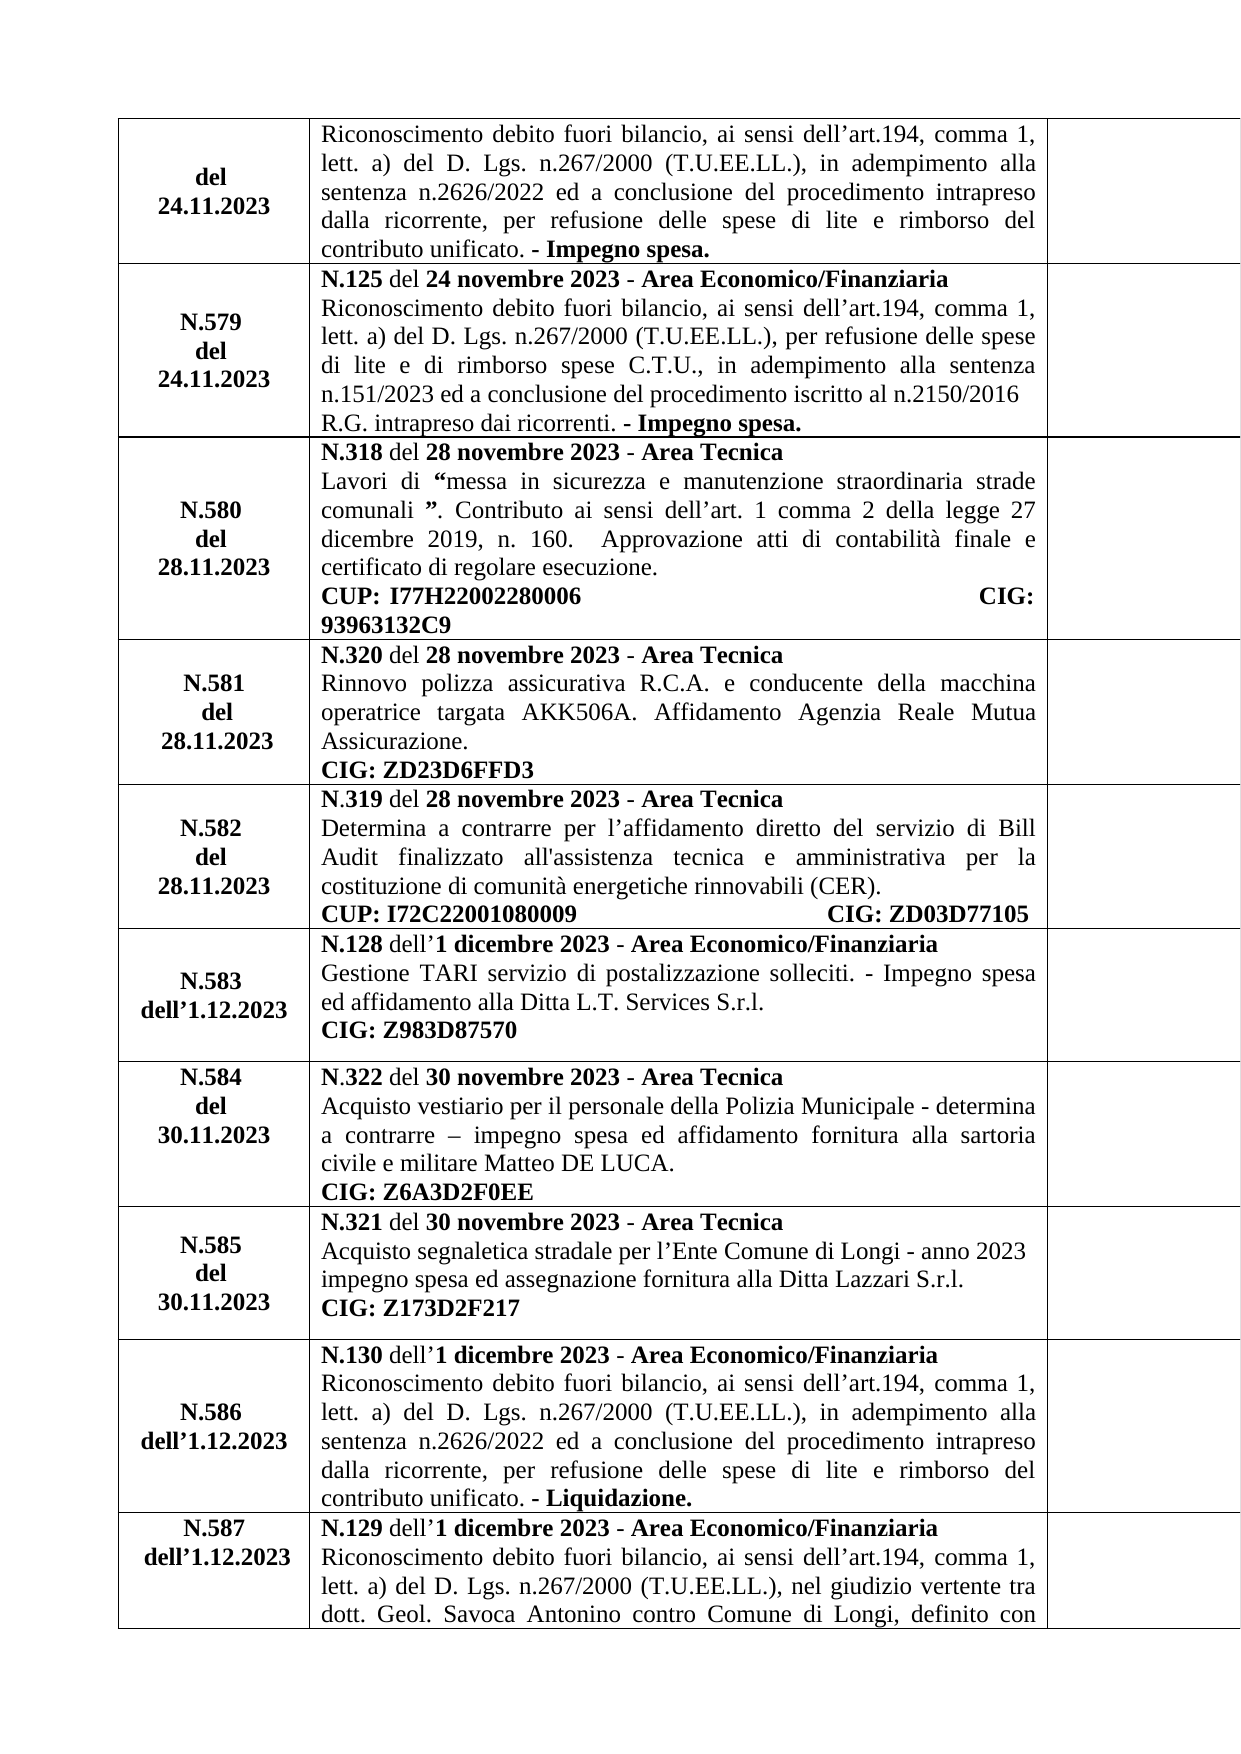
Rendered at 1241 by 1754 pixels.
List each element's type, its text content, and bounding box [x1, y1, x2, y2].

table_cell [1048, 785, 1240, 928]
table_cell [1048, 264, 1240, 436]
table_cell N.579 del 24.11.2023 [119, 264, 309, 436]
table_cell N.129 dell’1 dicembre 2023 - Area Economico/Finanziaria Riconoscimento debito fuori bilancio, ai sensi dell’art.194, comma 1, lett. a) del D. Lgs. n.267/2000 (T.U.EE.LL.), nel giudizio vertente tra dott. Geol. Savoca Antonino contro Comune di Longi, definito con [310, 1513, 1047, 1628]
table_cell [1048, 640, 1240, 783]
table_cell [1048, 438, 1240, 639]
table_cell [1048, 1207, 1240, 1339]
table_cell del 24.11.2023 [119, 119, 309, 263]
table_cell N.586 dell’1.12.2023 [119, 1340, 309, 1512]
table_cell N.128 dell’1 dicembre 2023 - Area Economico/Finanziaria Gestione TARI servizio di postalizzazione solleciti. - Impegno spesa ed affidamento alla Ditta L.T. Services S.r.l. CIG: Z983D87570 [310, 929, 1047, 1061]
table_cell N.318 del 28 novembre 2023 - Area Tecnica Lavori di “messa in sicurezza e manutenzione straordinaria strade comunali ”. Contributo ai sensi dell’art. 1 comma 2 della legge 27 dicembre 2019, n. 160. Approvazione atti di contabilità finale e certificato di regolare esecuzione. CUP: I77H22002280006 CIG: 93963132C9 [310, 438, 1047, 639]
table_cell [1048, 1340, 1240, 1512]
table_cell [1048, 1513, 1240, 1628]
table_cell N.585 del 30.11.2023 [119, 1207, 309, 1339]
table_cell N.581 del 28.11.2023 [119, 640, 309, 783]
table_cell [1048, 1062, 1240, 1206]
table_cell N.582 del 28.11.2023 [119, 785, 309, 928]
table_cell N.319 del 28 novembre 2023 - Area Tecnica Determina a contrarre per l’affidamento diretto del servizio di Bill Audit finalizzato all'assistenza tecnica e amministrativa per la costituzione di comunità energetiche rinnovabili (CER). CUP: I72C22001080009 CIG: ZD03D77105 [310, 785, 1047, 928]
table_cell [1048, 119, 1240, 263]
table_cell N.321 del 30 novembre 2023 - Area Tecnica Acquisto segnaletica stradale per l’Ente Comune di Longi - anno 2023 impegno spesa ed assegnazione fornitura alla Ditta Lazzari S.r.l. CIG: Z173D2F217 [310, 1207, 1047, 1339]
table_cell Riconoscimento debito fuori bilancio, ai sensi dell’art.194, comma 1, lett. a) del D. Lgs. n.267/2000 (T.U.EE.LL.), in adempimento alla sentenza n.2626/2022 ed a conclusione del procedimento intrapreso dalla ricorrente, per refusione delle spese di lite e rimborso del contributo unificato. - Impegno spesa. [310, 119, 1047, 263]
table_cell N.125 del 24 novembre 2023 - Area Economico/Finanziaria Riconoscimento debito fuori bilancio, ai sensi dell’art.194, comma 1, lett. a) del D. Lgs. n.267/2000 (T.U.EE.LL.), per refusione delle spese di lite e di rimborso spese C.T.U., in adempimento alla sentenza n.151/2023 ed a conclusione del procedimento iscritto al n.2150/2016 R.G. intrapreso dai ricorrenti. - Impegno spesa. [310, 264, 1047, 436]
table_cell N.322 del 30 novembre 2023 - Area Tecnica Acquisto vestiario per il personale della Polizia Municipale - determina a contrarre – impegno spesa ed affidamento fornitura alla sartoria civile e militare Matteo DE LUCA. CIG: Z6A3D2F0EE [310, 1062, 1047, 1206]
table_cell N.583 dell’1.12.2023 [119, 929, 309, 1061]
table_cell N.587 dell’1.12.2023 [119, 1513, 309, 1628]
table_cell [1048, 929, 1240, 1061]
table_cell N.580 del 28.11.2023 [119, 438, 309, 639]
table_cell N.130 dell’1 dicembre 2023 - Area Economico/Finanziaria Riconoscimento debito fuori bilancio, ai sensi dell’art.194, comma 1, lett. a) del D. Lgs. n.267/2000 (T.U.EE.LL.), in adempimento alla sentenza n.2626/2022 ed a conclusione del procedimento intrapreso dalla ricorrente, per refusione delle spese di lite e rimborso del contributo unificato. - Liquidazione. [310, 1340, 1047, 1512]
table_cell N.584 del 30.11.2023 [119, 1062, 309, 1206]
table_cell N.320 del 28 novembre 2023 - Area Tecnica Rinnovo polizza assicurativa R.C.A. e conducente della macchina operatrice targata AKK506A. Affidamento Agenzia Reale Mutua Assicurazione. CIG: ZD23D6FFD3 [310, 640, 1047, 783]
